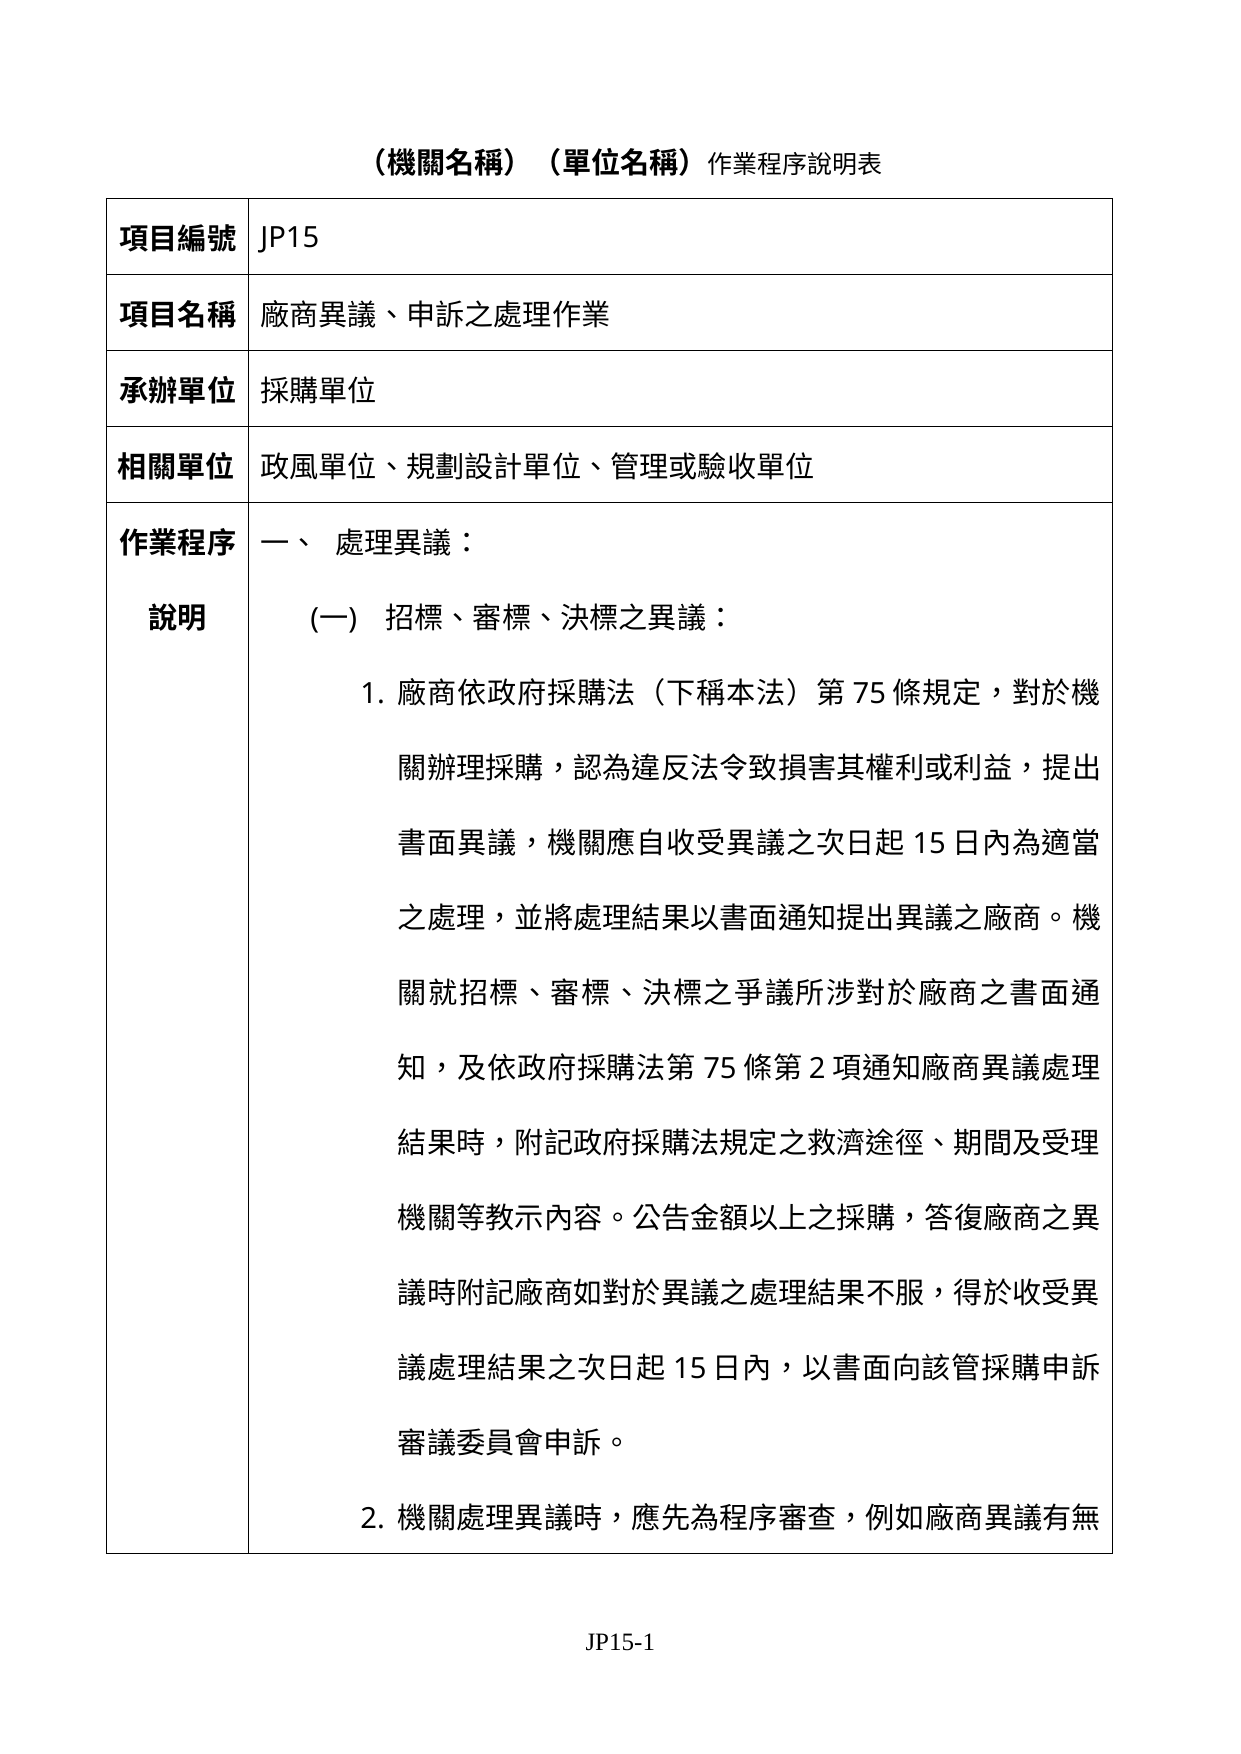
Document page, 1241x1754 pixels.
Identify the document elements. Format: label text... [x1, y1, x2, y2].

table_cell 作業程序說明 [107, 503, 248, 1553]
table_cell 政風單位、規劃設計單位、管理或驗收單位 [249, 427, 1112, 502]
table_cell 廠商異議、申訴之處理作業 [249, 275, 1112, 350]
table_cell 採購單位 [249, 351, 1112, 426]
table_header JP15 [249, 199, 1112, 274]
table_cell 項目名稱 [107, 275, 248, 350]
table_cell 承辦單位 [107, 351, 248, 426]
table_cell 相關單位 [107, 427, 248, 502]
table_cell 處理異議： 招標、審標、決標之異議： 廠商依政府採購法（下稱本法）第75條規定，對於機關辦理採購，認為違反法令致損害其權利或利益，提出書面異議，機關應自收受異議之次日起15日內為適當之處理，並將處理結果以書面通知提出異議之廠商。機關就招標、審標、決標之爭議所涉對於廠商之書面通知，及依政府採購法第75條第2項通知廠商異議處理結果時，附記政府採購法規定之救濟途徑、期間及受理機關等教示內容。公告金額以上之採購，答復廠商之異議時附記廠商如對於異議之處理結果不服，得於收受異議處理結果之次日起15日內，以書面向該管採購申訴審議委員會申訴。 機關處理異議時，應先為程序審查，例如廠商異議有無逾越法定期間，或不受理之情形，再為實體審查，例如機關有無違反法令、有無損害廠商權利或利益。 廠商異議逾越法定期間者，應不予受理，並以書面通知提出異議之廠商。 廠商異議不合本法施行細則第102條第1項或第2項規定，例如欠缺應載明事項、在我國無營業所且未委任我國有住所者，招標機關得不予受理。但其情形可補正者，應定期間命其補正；逾期不補正者，不予受理。 招標機關處理異議為不受理之決定時，仍得評估其事由，於認其異議有理由時，自行撤銷或變更原處理結果或暫停採購程序之進行。 異議之處理結果涉及變更或補充招標文件內容者，除選擇性招標之規格標與價格標及限制性招標應以書面通知各廠商外，應另行公告，並視需要延長等標期。 廠商提出異議，招標機關評估其事由，認其異議有理由者，應自行撤銷、變更原處理結果，或暫停採購程序之進行。但為應緊急情況或公共利益之必要，或其事由無影響採購之虞者，不在此限。 不良廠商之異議： 廠商依本法第102條第1項規定對於機關依本法第101條所為之通知，認為違反本法或不實，提出書面異議，機關應依本法第102條第2項規定，自收受異議之次日起15日內，將異議處理結果以書面通知提出異議之廠商，並附記廠商如對該處理結果不服，得於收受異議處理結果之次日起15日內，以書面向該管採購申訴審議委員會提出申訴。 處理申訴： 招標、審標、決標之申訴： 公告金額以上之採購，廠商依本法第76條規定向該管採購申訴審議委員會提出申訴，機關應自收受申訴書副本之次日起10日內，以書面向該委員會陳述意見。 廠商提出申訴者，招標機關評估其事由，認其申訴有理由者，應自行撤銷、變更原處理結果。招標機關依廠商之申訴，而為上開之處理者，應將其結果即時通知該管採購申訴審議委員會。 不良廠商之申訴： 廠商依本法第102條第2項規定向該管採購申訴審議委員會提出申訴，機關應自收受申訴書副本之次日起10日內，以書面向該委員會陳述意見。 廠商提出申訴者，招標機關評估其事由，認其申訴有理由者，應自行撤銷、變更原處理結果。招標機關依廠商之申訴，而為上開之處理者，應將其結果即時通知該管採購申訴審議委員會。 [249, 503, 1112, 1553]
table_header 項目編號 [107, 199, 248, 274]
text （機關名稱）（單位名稱）作業程序說明表 [118, 123, 1122, 198]
